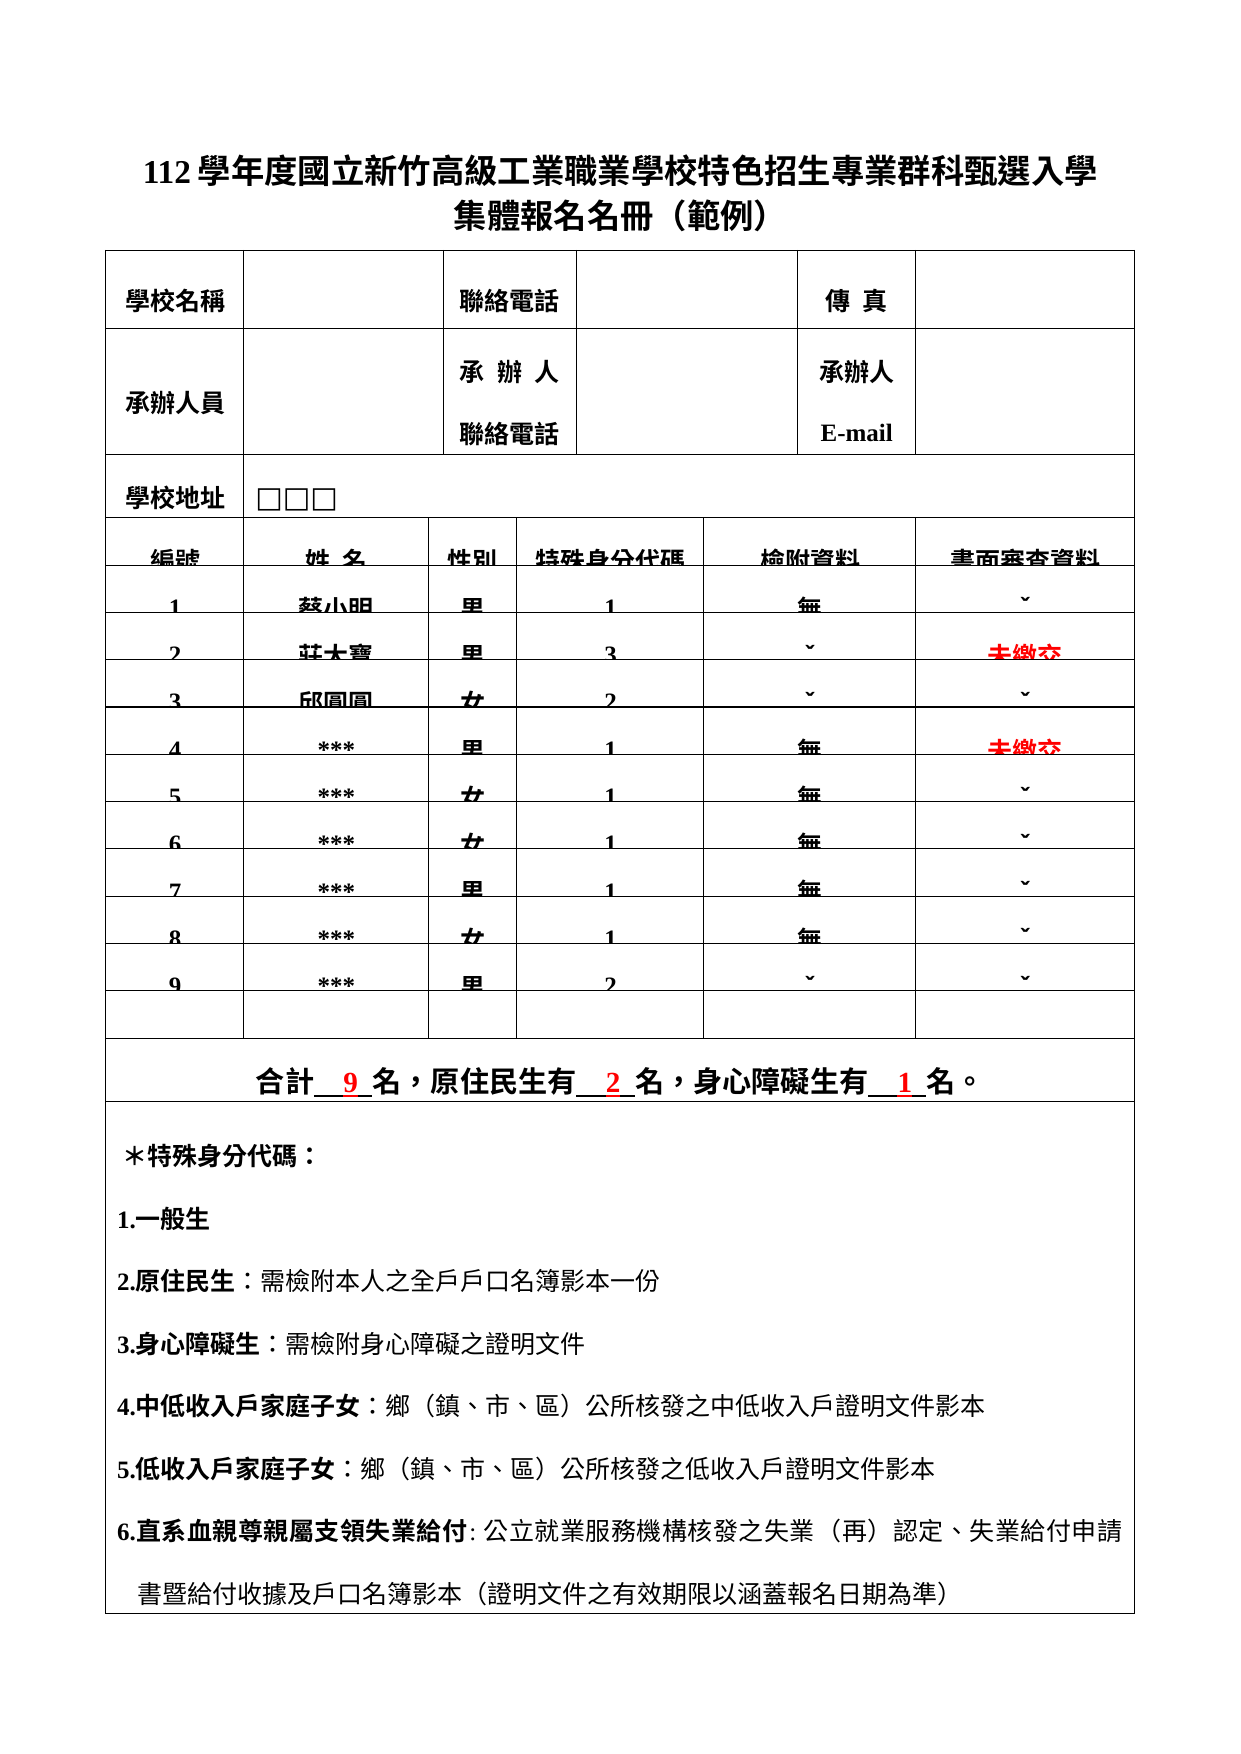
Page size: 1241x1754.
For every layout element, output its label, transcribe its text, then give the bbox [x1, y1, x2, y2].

table_cell 女 [429, 660, 516, 706]
table_cell ＊特殊身分代碼： 1.一般生 2.原住民生：需檢附本人之全戶戶口名簿影本一份 3.身心障礙生：需檢附身心障礙之證明文件 4.中低收入戶家庭子女：鄉（鎮、市、區）公所核發之中低收入戶證明文件影本 5.低收入戶家庭子女：鄉（鎮、市、區）公所核發之低收入戶證明文件影本 6.直系血親尊親屬支領失業給付: 公立就業服務機構核發之失業（再）認定、失業給付申請書暨給付收據及戶口名簿影本（證明文件之有效期限以涵蓋報名日期為準） [106, 1102, 1134, 1613]
table_cell *** [244, 802, 428, 848]
table_cell 特殊身分代碼 [517, 518, 703, 564]
table_cell *** [244, 755, 428, 801]
table_cell 無 [704, 755, 915, 801]
table_cell 1 [517, 755, 703, 801]
table_cell [106, 991, 243, 1037]
table_cell *** [244, 708, 428, 754]
table_cell 性別 [429, 518, 516, 564]
table_cell 承辦人 E-mail [798, 329, 915, 454]
table_cell [517, 991, 703, 1037]
table_cell 1 [517, 708, 703, 754]
table_cell 男 [429, 708, 516, 754]
table_header 傳 真 [798, 251, 915, 328]
table_cell ˇ [704, 944, 915, 990]
table_cell [429, 991, 516, 1037]
table_cell [704, 991, 915, 1037]
table_cell 女 [429, 802, 516, 848]
table_cell 承 辦 人 聯絡電話 [444, 329, 576, 454]
table_cell ˇ [916, 944, 1134, 990]
table_cell 蔡小明 [244, 566, 428, 612]
table_cell 檢附資料 [704, 518, 915, 564]
table_cell 男 [429, 849, 516, 896]
table_cell ˇ [916, 802, 1134, 848]
text 集體報名名冊（範例） [118, 189, 1122, 238]
table_cell 無 [704, 849, 915, 896]
table_cell 2 [106, 613, 243, 659]
table_cell 4 [106, 708, 243, 754]
table_cell 書面審查資料 [916, 518, 1134, 564]
table_cell *** [244, 849, 428, 896]
table_cell 編號 [106, 518, 243, 564]
table_cell 3 [106, 660, 243, 706]
table_cell 1 [517, 897, 703, 943]
table_cell 女 [429, 897, 516, 943]
table_cell [244, 991, 428, 1037]
table_cell [916, 329, 1134, 454]
table_cell 無 [704, 708, 915, 754]
table_cell 1 [517, 802, 703, 848]
table_header [244, 251, 443, 328]
table_cell 1 [106, 566, 243, 612]
table_cell 莊大寶 [244, 613, 428, 659]
table_header [916, 251, 1134, 328]
table_cell 1 [517, 849, 703, 896]
table_cell ˇ [916, 755, 1134, 801]
table_cell 男 [429, 566, 516, 612]
table_cell 姓 名 [244, 518, 428, 564]
table_cell 7 [106, 849, 243, 896]
table_cell 邱圓圓 [244, 660, 428, 706]
table_header 學校名稱 [106, 251, 243, 328]
table_cell 男 [429, 944, 516, 990]
table_cell [577, 329, 797, 454]
table_cell ˇ [916, 849, 1134, 896]
table_cell 9 [106, 944, 243, 990]
table_cell 未繳交 [916, 708, 1134, 754]
table_cell 學校地址 [106, 455, 243, 517]
table_cell 男 [429, 613, 516, 659]
table_cell 1 [517, 566, 703, 612]
table_cell 6 [106, 802, 243, 848]
table_cell ˇ [916, 566, 1134, 612]
table_cell ˇ [704, 613, 915, 659]
table_cell 合計 9 名，原住民生有 2 名，身心障礙生有 1 名。 [106, 1039, 1134, 1101]
table_cell ˇ [704, 660, 915, 706]
table_cell ˇ [916, 897, 1134, 943]
table_cell 無 [704, 802, 915, 848]
text 112學年度國立新竹高級工業職業學校特色招生專業群科甄選入學 [118, 127, 1122, 189]
table_header 聯絡電話 [444, 251, 576, 328]
table_cell 無 [704, 566, 915, 612]
table_cell *** [244, 897, 428, 943]
table_cell 無 [704, 897, 915, 943]
table_cell 2 [517, 944, 703, 990]
table_cell 女 [429, 755, 516, 801]
table_cell ˇ [916, 660, 1134, 706]
table_cell 2 [517, 660, 703, 706]
table_cell 3 [517, 613, 703, 659]
table_cell *** [244, 944, 428, 990]
table_cell 承辦人員 [106, 329, 243, 454]
table_cell 未繳交 [916, 613, 1134, 659]
table_cell 8 [106, 897, 243, 943]
table_header [577, 251, 797, 328]
table_cell □□□ [244, 455, 1134, 517]
table_cell [244, 329, 443, 454]
table_cell [916, 991, 1134, 1037]
table_cell 5 [106, 755, 243, 801]
